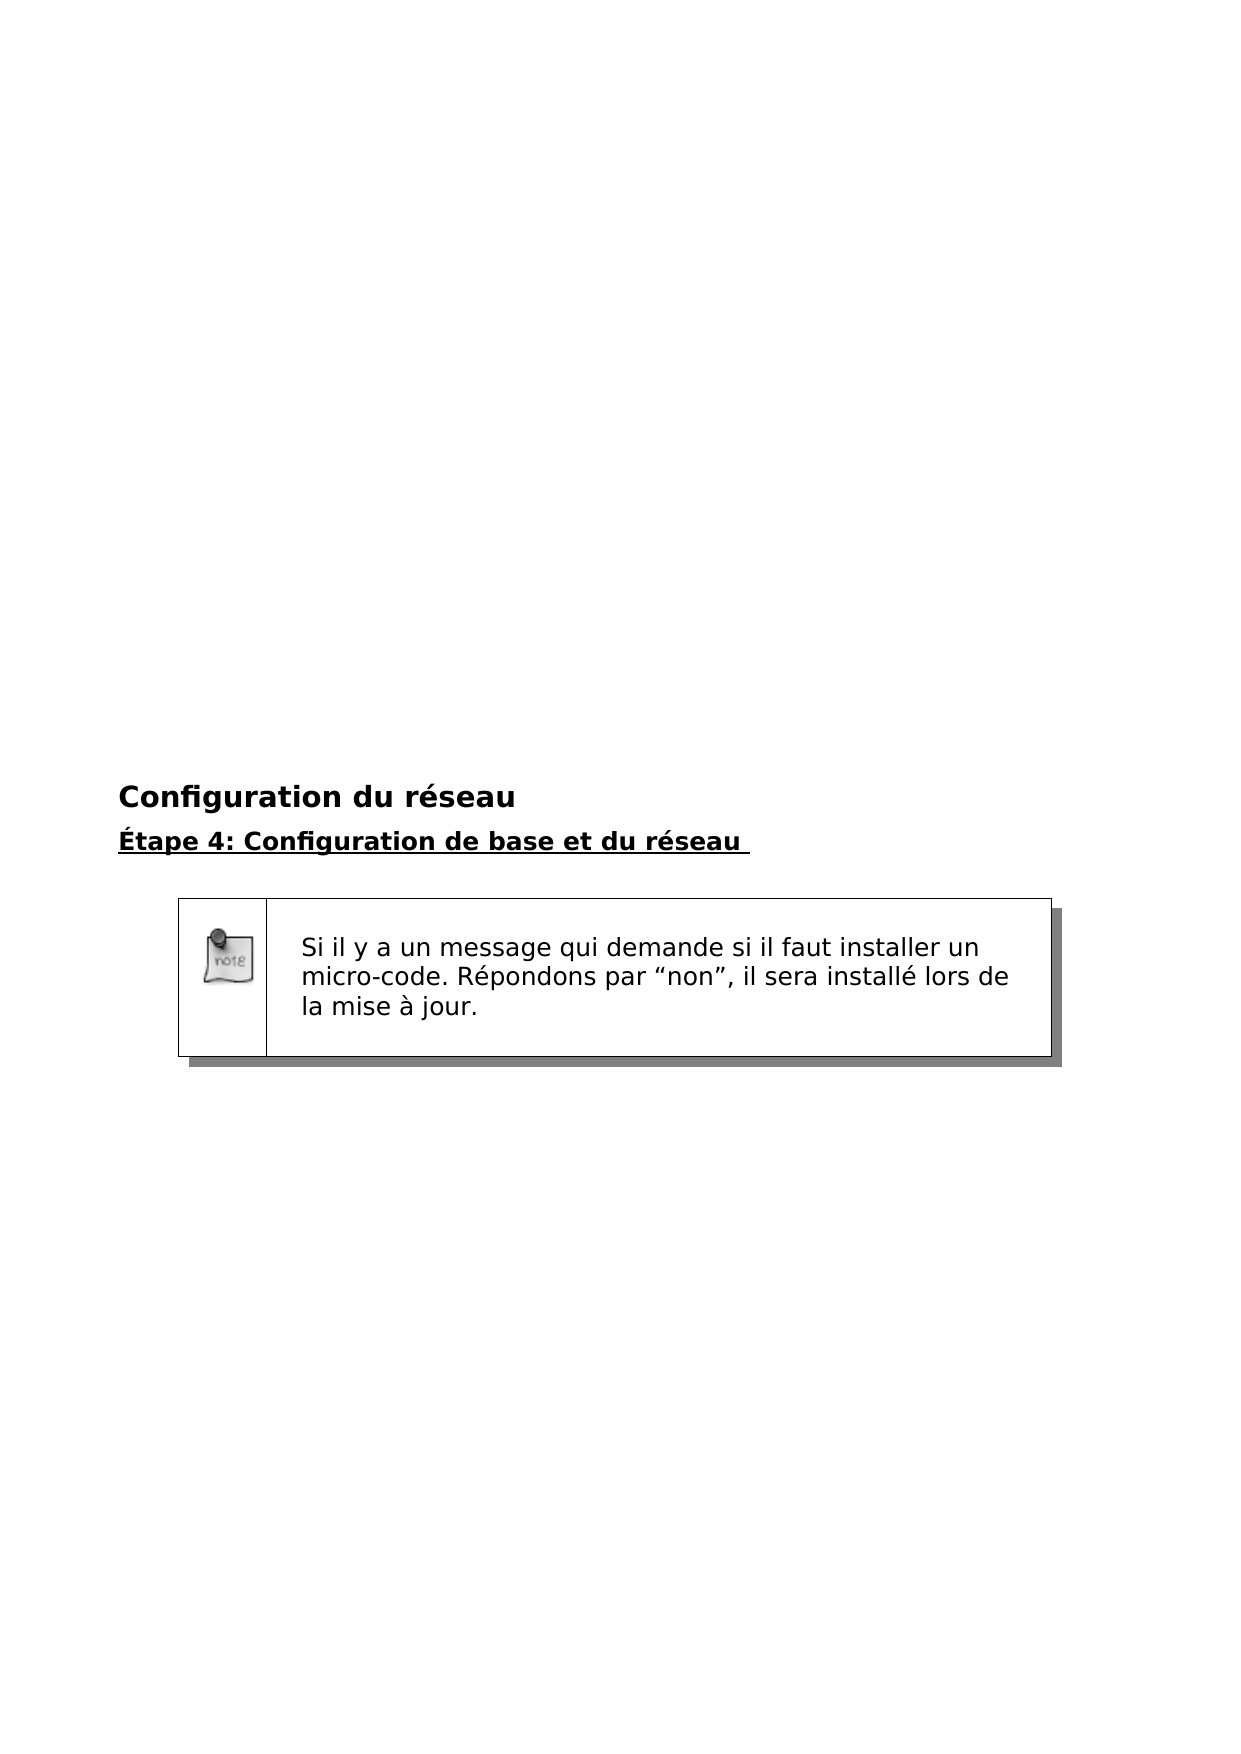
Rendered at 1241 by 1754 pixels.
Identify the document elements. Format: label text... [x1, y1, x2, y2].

text Étape 4: Configuration de base et du réseau [118, 827, 1122, 885]
table_header [179, 899, 266, 1056]
table_header Si il y a un message qui demande si il faut installer un micro-code. Répondons par “non”, il sera installé lors de la mise à jour. [267, 899, 1051, 1056]
picture [190, 921, 266, 997]
subtitle Configuration du réseau [118, 781, 1122, 814]
